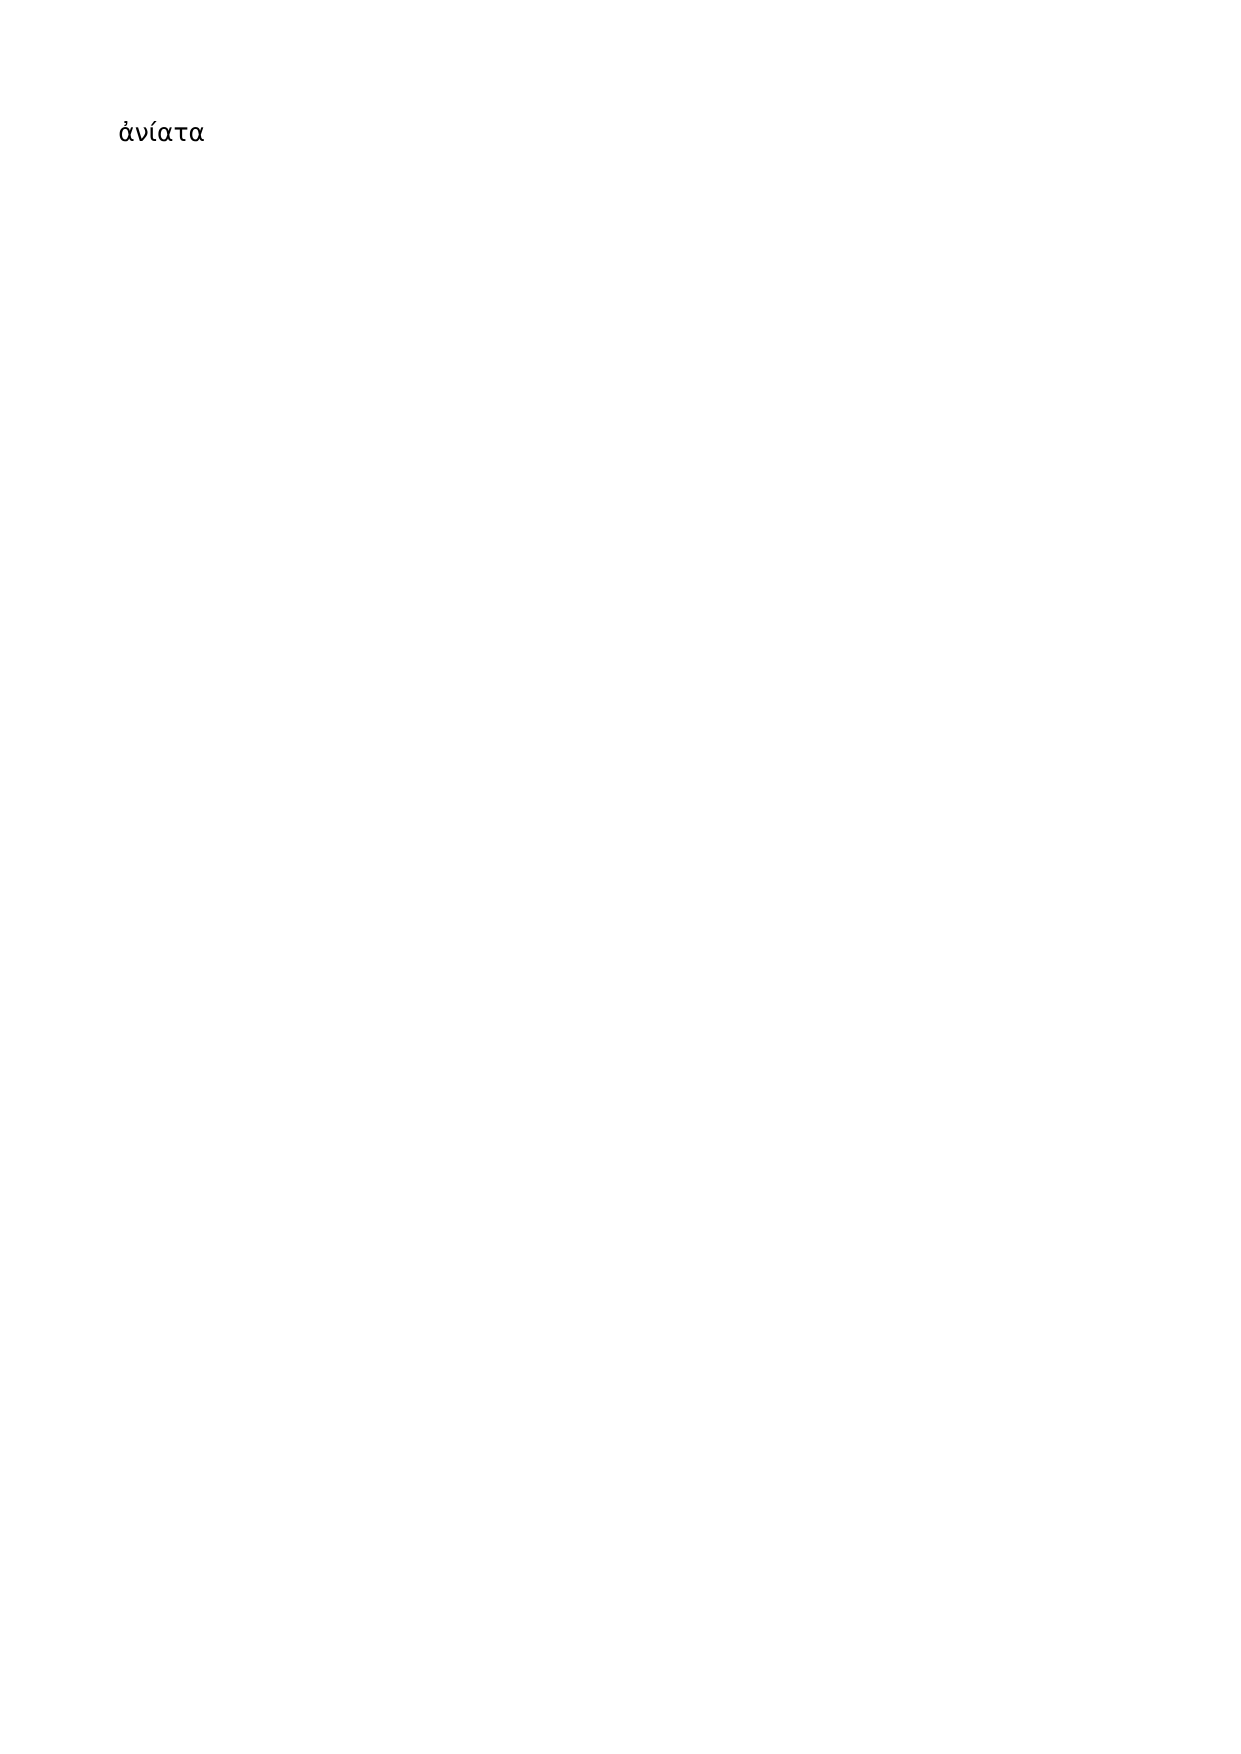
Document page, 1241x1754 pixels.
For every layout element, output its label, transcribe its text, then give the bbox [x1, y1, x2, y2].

text ἀνίατα [118, 118, 1122, 147]
